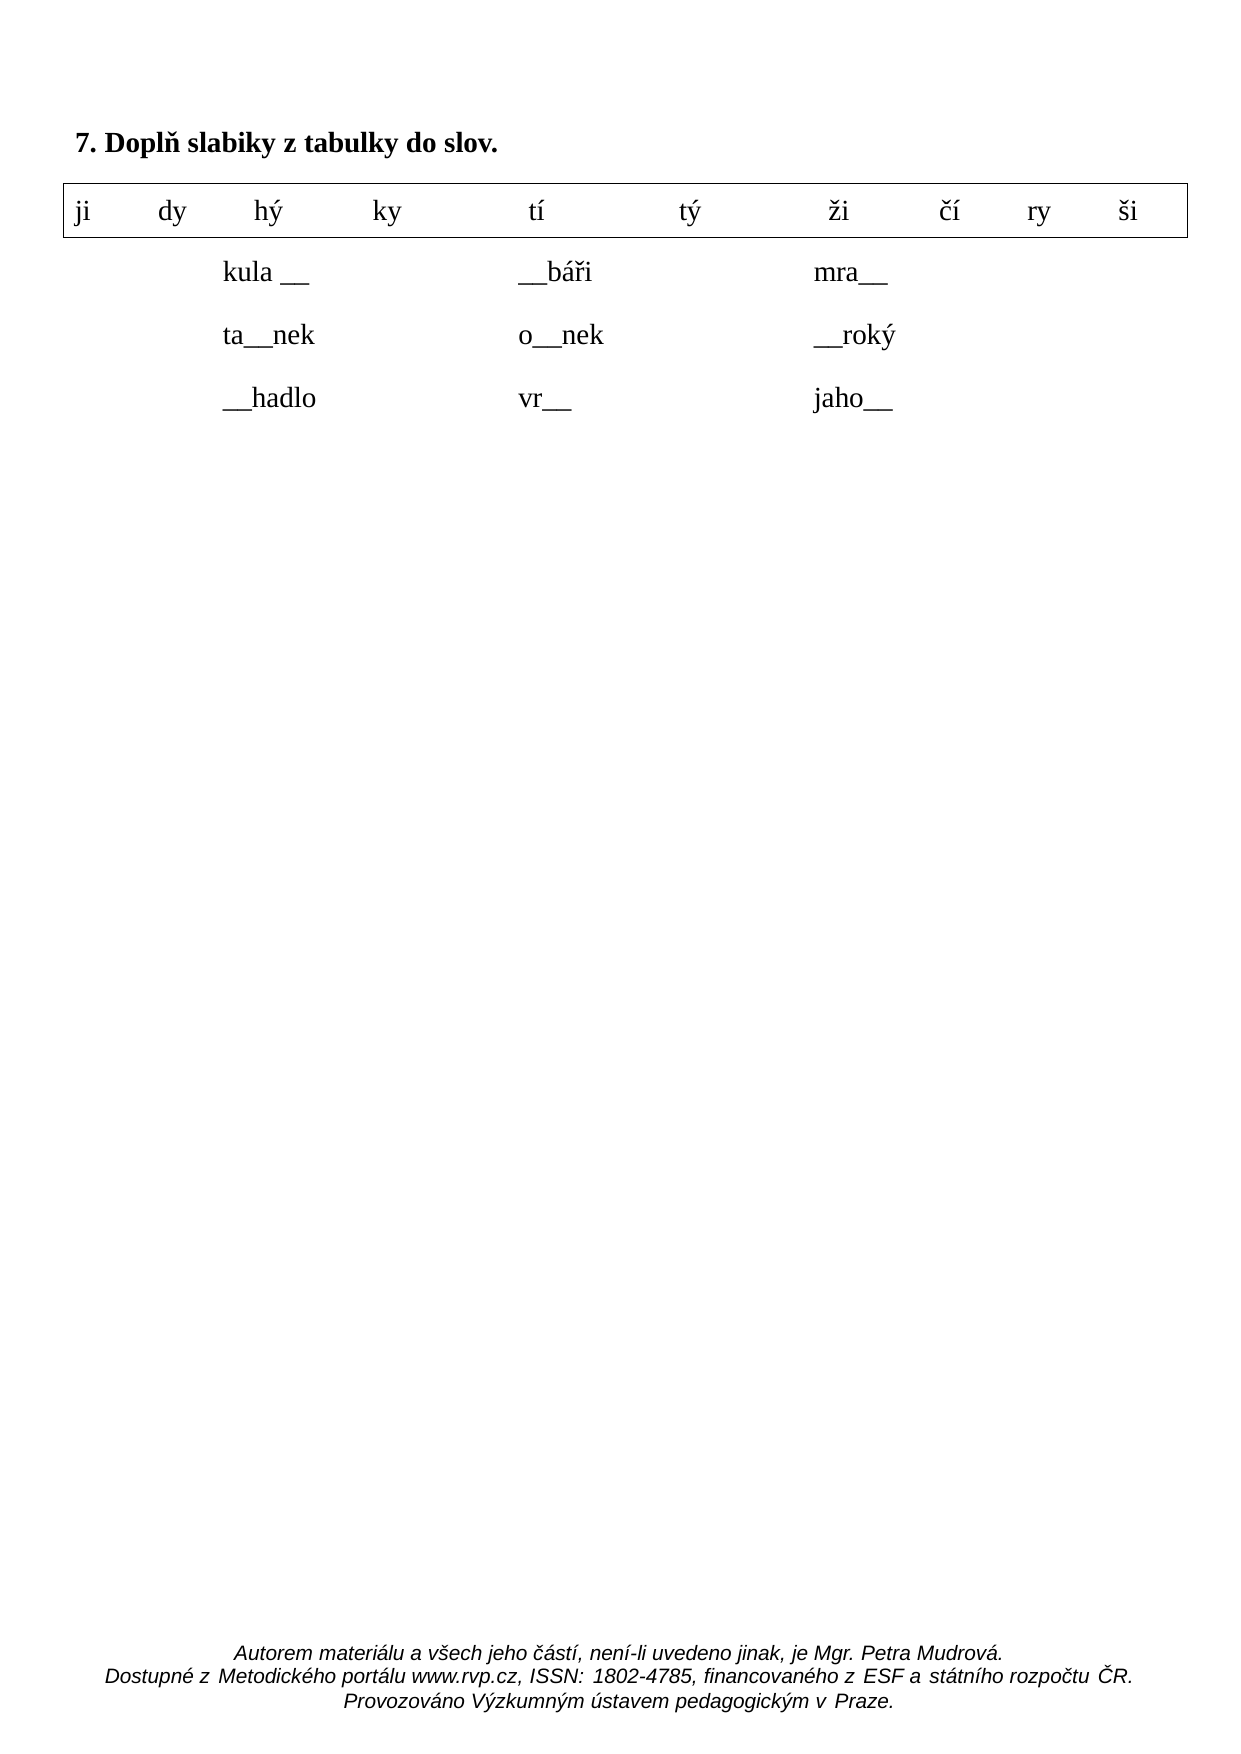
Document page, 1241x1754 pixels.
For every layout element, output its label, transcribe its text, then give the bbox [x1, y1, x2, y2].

table_header ji dy hý ky tí tý ži čí ry ši [64, 184, 1187, 237]
text 7. Doplň slabiky z tabulky do slov. [75, 125, 1165, 159]
text kula __ __báři mra__ [75, 238, 1165, 288]
text __hadlo vr__ jaho__ [75, 380, 1165, 413]
text ta__nek o__nek __roký [75, 317, 1165, 351]
